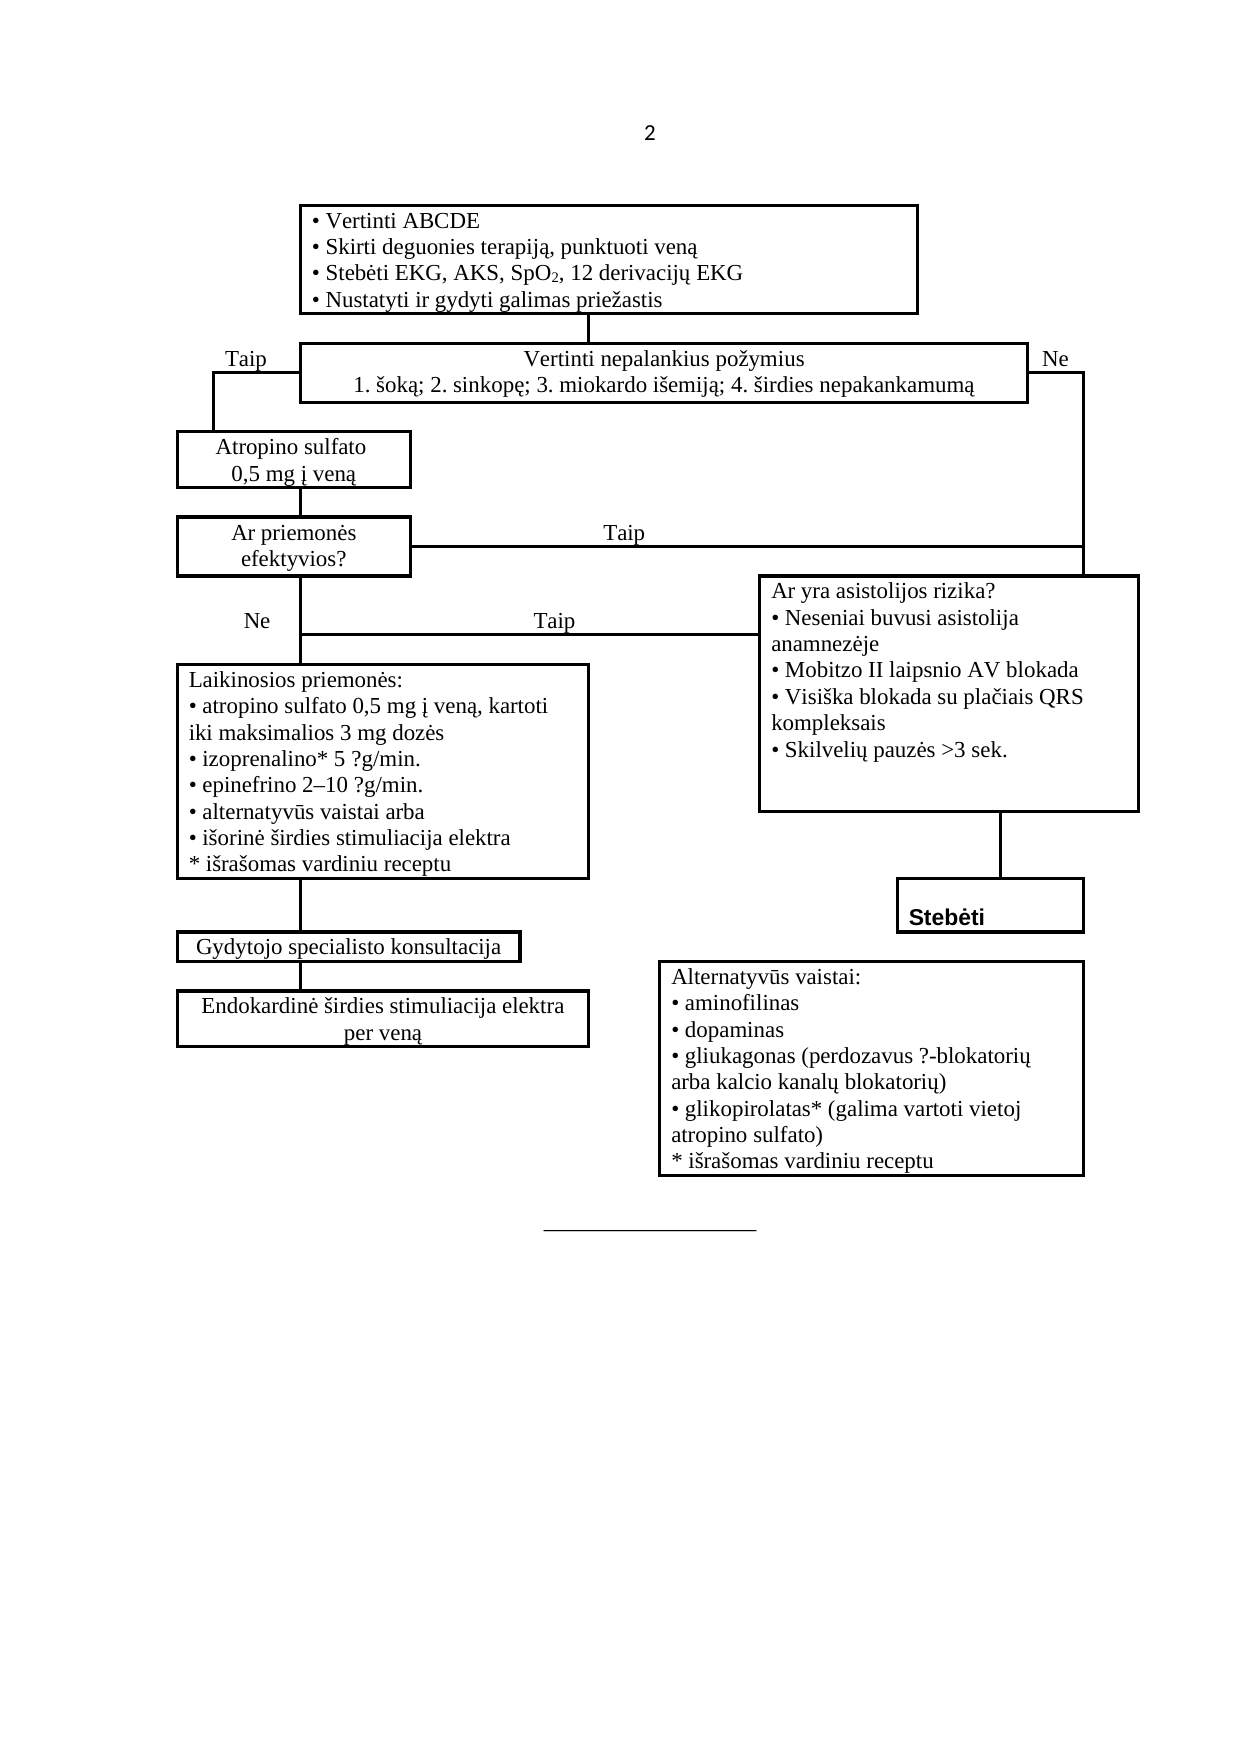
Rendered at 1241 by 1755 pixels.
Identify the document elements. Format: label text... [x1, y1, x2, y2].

table_cell [214, 633, 299, 663]
table_cell [660, 574, 758, 604]
table_cell Ne [214, 604, 299, 633]
table_cell Ar yra asistolijos rizika? • Neseniai buvusi asistolija anamnezėje • Mobitzo II laipsnio AV blokada • Visiška blokada su plačiais QRS kompleksais • Skilvelių pauzės >3 sek. [761, 578, 1137, 810]
table_cell Taip [520, 604, 588, 633]
table_cell [897, 813, 999, 877]
table_cell [760, 486, 918, 515]
table_cell [589, 960, 658, 989]
table_cell [660, 810, 760, 877]
table_cell [410, 604, 520, 633]
text _________________ [177, 1206, 1122, 1234]
table_cell [1085, 430, 1138, 486]
table_cell [589, 486, 660, 515]
table_cell Gydytojo specialisto konsultacija [179, 934, 518, 960]
table_cell [214, 1048, 300, 1174]
table_cell [590, 663, 660, 692]
table_cell [660, 692, 758, 722]
table_cell [412, 548, 520, 574]
table_cell [520, 548, 588, 574]
table_cell Stebėti [899, 880, 1082, 930]
table_cell [1029, 374, 1082, 401]
table_header [177, 204, 299, 312]
table_cell [177, 371, 212, 401]
table_cell [520, 1048, 588, 1174]
table_cell [1085, 989, 1138, 1045]
table_cell [520, 315, 587, 342]
table_header • Vertinti ABCDE • Skirti deguonies terapiją, punktuoti veną • Stebėti EKG, AKS, SpO2, 12 derivacijų EKG • Nustatyti ir gydyti galimas priežastis [302, 207, 916, 312]
table_cell [660, 548, 760, 574]
table_header [1083, 204, 1138, 312]
table_cell [590, 722, 660, 751]
table_cell [177, 578, 213, 604]
table_cell [590, 751, 660, 781]
table_header [919, 204, 1027, 312]
table_cell [410, 1048, 520, 1174]
table_cell [300, 1048, 410, 1174]
table_cell [660, 877, 760, 930]
table_cell Taip [589, 515, 660, 545]
table_cell [302, 963, 410, 989]
table_cell [1085, 401, 1138, 430]
table_cell [1083, 813, 1138, 877]
table_cell [412, 430, 520, 486]
table_cell [302, 604, 410, 633]
table_cell [302, 489, 410, 515]
table_cell [214, 880, 299, 930]
table_cell [589, 574, 660, 604]
table_cell [520, 574, 588, 604]
table_cell [1085, 960, 1138, 989]
table_cell [760, 548, 918, 574]
table_cell [177, 489, 213, 515]
table_cell [1085, 877, 1138, 930]
table_cell [177, 401, 212, 430]
table_cell [300, 315, 410, 342]
table_cell [660, 781, 758, 810]
table_cell [410, 636, 520, 663]
table_cell [660, 404, 760, 430]
table_cell [918, 548, 1027, 574]
table_cell [590, 315, 698, 342]
table_cell [214, 578, 299, 604]
table_cell [1000, 934, 1083, 960]
table_cell [520, 880, 588, 930]
table_cell [1083, 930, 1138, 960]
table_cell [214, 963, 299, 989]
table_cell [589, 404, 660, 430]
table_cell [1085, 545, 1138, 574]
table_cell [660, 636, 758, 663]
table_cell [177, 342, 213, 371]
table_cell [214, 489, 299, 515]
table_cell [760, 404, 918, 430]
table_cell Vertinti nepalankius požymius 1. šoką; 2. sinkopę; 3. miokardo išemiją; 4. širdies nepakankamumą [302, 345, 1026, 401]
table_cell [177, 604, 213, 633]
table_cell [215, 401, 300, 430]
table_cell [522, 930, 588, 960]
table_cell [215, 374, 299, 401]
table_cell [302, 880, 410, 930]
table_cell [897, 934, 1000, 960]
table_cell [808, 315, 918, 342]
table_cell [177, 1048, 213, 1174]
table_cell [1028, 401, 1082, 430]
table_cell [589, 548, 660, 574]
table_cell [412, 515, 520, 545]
table_cell [1083, 342, 1138, 371]
table_cell [1028, 515, 1082, 545]
table_cell [760, 813, 897, 877]
table_cell [660, 751, 758, 781]
table_cell Laikinosios priemonės: • atropino sulfato 0,5 mg į veną, kartoti iki maksimalios 3 mg dozės • izoprenalino* 5 ?miug/min. • epinefrino 2–10 ?miug/min. • alternatyvūs vaistai arba • išorinė širdies stimuliacija elektra * išrašomas vardiniu receptu [179, 666, 587, 877]
table_cell [520, 515, 588, 545]
table_cell [1085, 1045, 1138, 1174]
table_cell [1028, 430, 1082, 486]
table_cell [410, 486, 520, 515]
table_cell Ar priemonės efektyvios? [179, 519, 409, 574]
table_cell [760, 515, 918, 545]
table_cell [590, 989, 658, 1045]
table_cell [660, 604, 758, 633]
table_cell [589, 930, 660, 960]
table_cell [589, 430, 660, 486]
table_cell [918, 515, 1027, 545]
table_cell [177, 880, 213, 930]
table_cell Endokardinė širdies stimuliacija elektra per veną [179, 993, 587, 1045]
table_cell [660, 515, 760, 545]
table_cell [410, 404, 520, 430]
table_cell [660, 722, 758, 751]
table_cell [520, 430, 588, 486]
table_cell [1085, 486, 1138, 515]
table_cell [1085, 371, 1138, 401]
table_cell [660, 486, 760, 515]
table_cell [918, 404, 1027, 430]
table_cell [177, 633, 213, 663]
table_cell [520, 404, 588, 430]
table_cell [918, 430, 1027, 486]
table_cell [589, 636, 660, 663]
table_cell [660, 430, 760, 486]
table_cell [590, 781, 660, 810]
table_cell [590, 692, 660, 722]
table_cell [1083, 312, 1138, 342]
table_cell [410, 315, 520, 342]
table_cell [660, 663, 758, 692]
table_cell Alternatyvūs vaistai: • aminofilinas • dopaminas • gliukagonas (perdozavus ?-blokatorių arba kalcio kanalų blokatorių) • glikopirolatas* (galima vartoti vietoj atropino sulfato) * išrašomas vardiniu receptu [661, 963, 1082, 1174]
table_cell [302, 636, 410, 663]
table_cell [1085, 515, 1138, 545]
table_cell Atropino sulfato 0,5 mg į veną [179, 433, 409, 486]
table_cell [410, 880, 520, 930]
table_cell [300, 404, 410, 430]
table_cell [410, 574, 520, 604]
table_cell [1002, 813, 1083, 877]
table_cell [660, 930, 760, 960]
table_cell [589, 877, 660, 930]
table_cell [520, 636, 588, 663]
table_cell [410, 963, 520, 989]
table_cell [177, 963, 213, 989]
table_cell [177, 312, 300, 342]
table_cell [760, 877, 896, 930]
table_cell [589, 604, 660, 633]
table_cell [302, 578, 410, 604]
table_cell Ne [1029, 342, 1083, 371]
table_cell Taip [214, 342, 299, 371]
table_cell [918, 486, 1027, 515]
table_cell [520, 486, 588, 515]
table_cell [918, 312, 1027, 342]
table_cell [590, 810, 660, 877]
table_header [1028, 204, 1083, 312]
table_cell [1028, 548, 1082, 574]
table_cell [1028, 486, 1082, 515]
table_cell [760, 930, 897, 960]
table_cell [760, 430, 918, 486]
table_cell [698, 315, 808, 342]
table_cell [520, 960, 588, 989]
table_cell [589, 1045, 658, 1174]
table_cell [1028, 312, 1083, 342]
